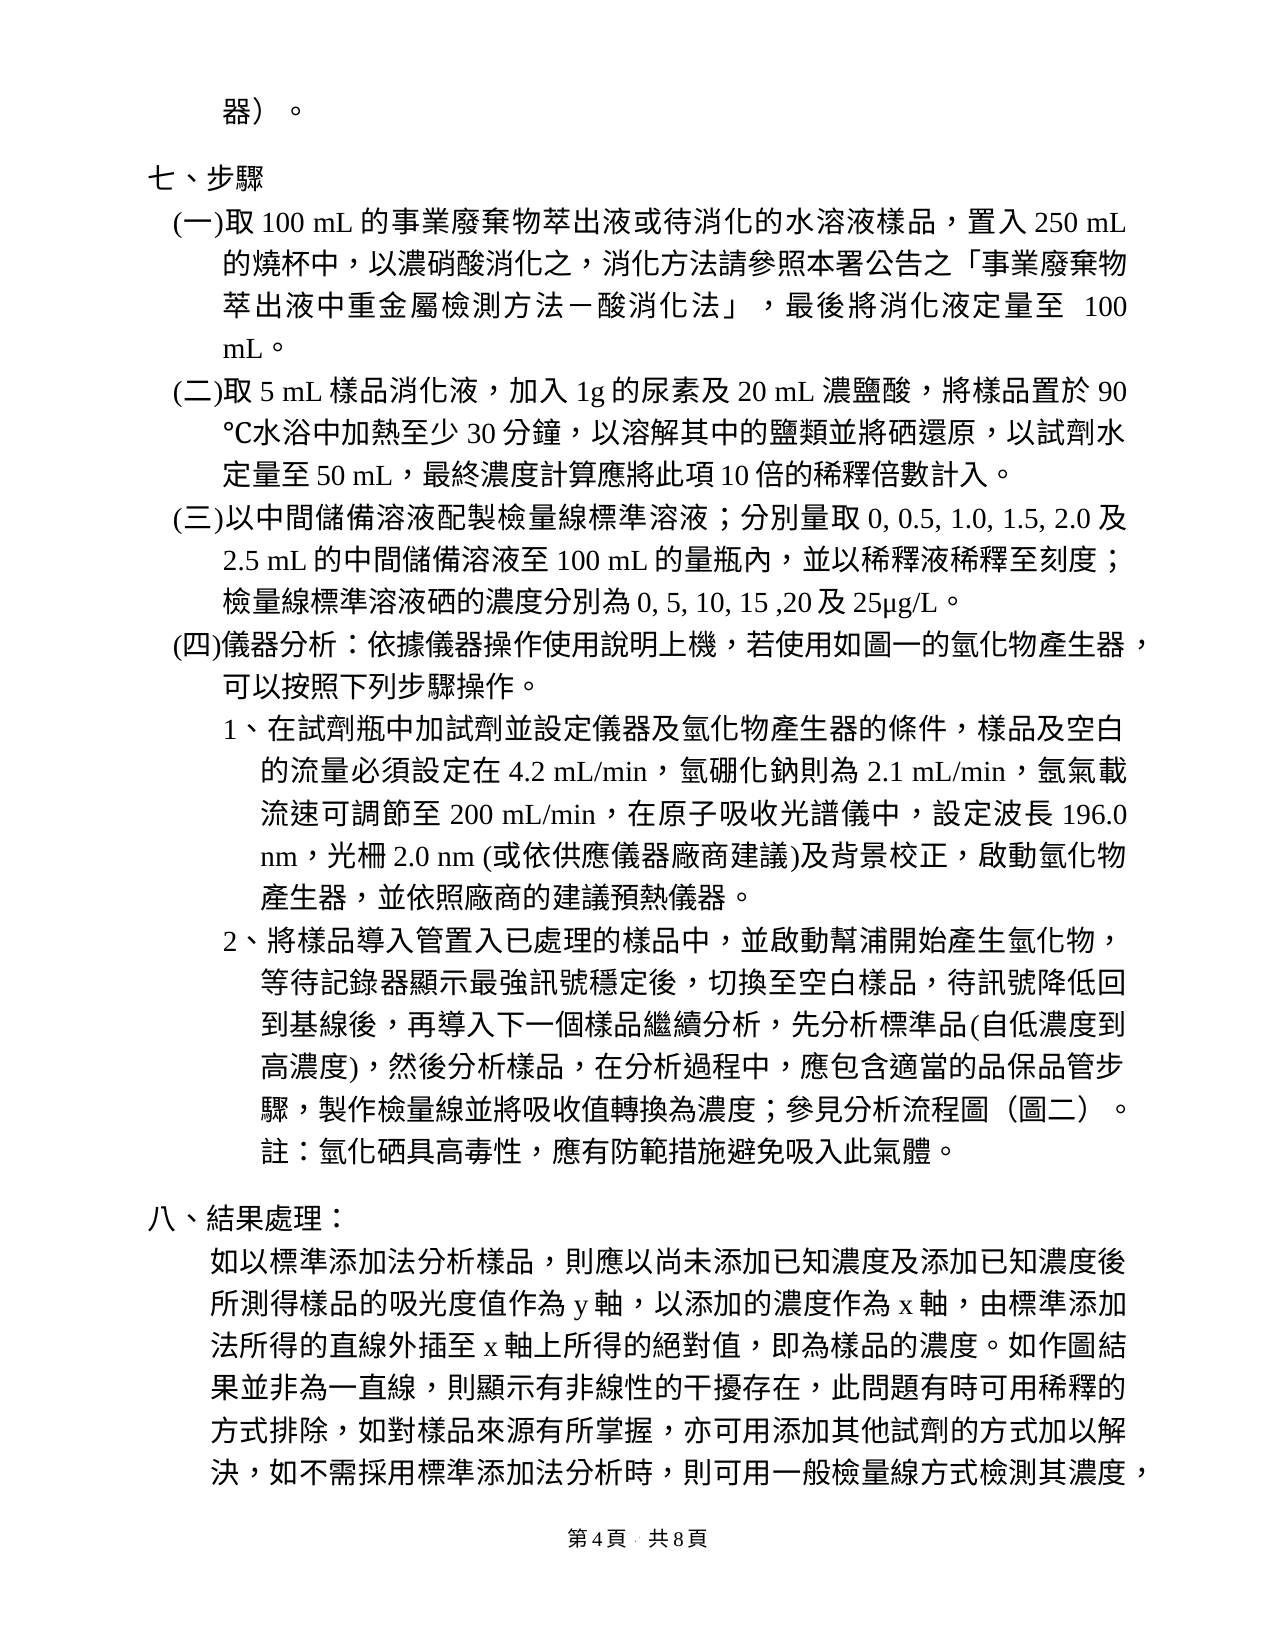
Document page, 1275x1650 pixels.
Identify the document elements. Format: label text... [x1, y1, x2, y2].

text (三)以中間儲備溶液配製檢量線標準溶液；分別量取0, 0.5, 1.0, 1.5, 2.0及2.5 mL的中間儲備溶液至100 mL的量瓶內，並以稀釋液稀釋至刻度；檢量線標準溶液硒的濃度分別為0, 5, 10, 15 ,20及25μg/L。 [173, 494, 1127, 621]
text (一)取100 mL的事業廢棄物萃出液或待消化的水溶液樣品，置入250 mL的燒杯中，以濃硝酸消化之，消化方法請參照本署公告之「事業廢棄物萃出液中重金屬檢測方法－酸消化法」，最後將消化液定量至 100 mL。 [173, 198, 1127, 367]
text 1、在試劑瓶中加試劑並設定儀器及氫化物產生器的條件，樣品及空白的流量必須設定在4.2 mL/min，氫硼化鈉則為2.1 mL/min，氬氣載流速可調節至200 mL/min，在原子吸收光譜儀中，設定波長196.0 nm，光柵2.0 nm (或依供應儀器廠商建議)及背景校正，啟動氫化物產生器，並依照廠商的建議預熱儀器。 [223, 706, 1127, 917]
text 如以標準添加法分析樣品，則應以尚未添加已知濃度及添加已知濃度後所測得樣品的吸光度值作為y軸，以添加的濃度作為x軸，由標準添加法所得的直線外插至x軸上所得的絕對值，即為樣品的濃度。如作圖結果並非為一直線，則顯示有非線性的干擾存在，此問題有時可用稀釋的方式排除，如對樣品來源有所掌握，亦可用添加其他試劑的方式加以解決，如不需採用標準添加法分析時，則可用一般檢量線方式檢測其濃度，公式如下： [210, 1238, 1127, 1492]
text 2、將樣品導入管置入已處理的樣品中，並啟動幫浦開始產生氫化物，等待記錄器顯示最強訊號穩定後，切換至空白樣品，待訊號降低回到基線後，再導入下一個樣品繼續分析，先分析標準品(自低濃度到高濃度)，然後分析樣品，在分析過程中，應包含適當的品保品管步驟，製作檢量線並將吸收值轉換為濃度；參見分析流程圖（圖二）。 [223, 917, 1127, 1129]
text 註：氫化硒具高毒性，應有防範措施避免吸入此氣體。 [198, 1129, 1127, 1171]
text (二)取5 mL樣品消化液，加入1g的尿素及20 mL濃鹽酸，將樣品置於90 ℃水浴中加熱至少30分鐘，以溶解其中的鹽類並將硒還原，以試劑水定量至50 mL，最終濃度計算應將此項10倍的稀釋倍數計入。 [173, 367, 1127, 494]
text 器）。 [173, 89, 1127, 131]
text 八、結果處理： [148, 1196, 1127, 1238]
text 七、步驟 [148, 156, 1127, 198]
text (四)儀器分析：依據儀器操作使用說明上機，若使用如圖一的氫化物產生器，可以按照下列步驟操作。 [173, 621, 1127, 706]
